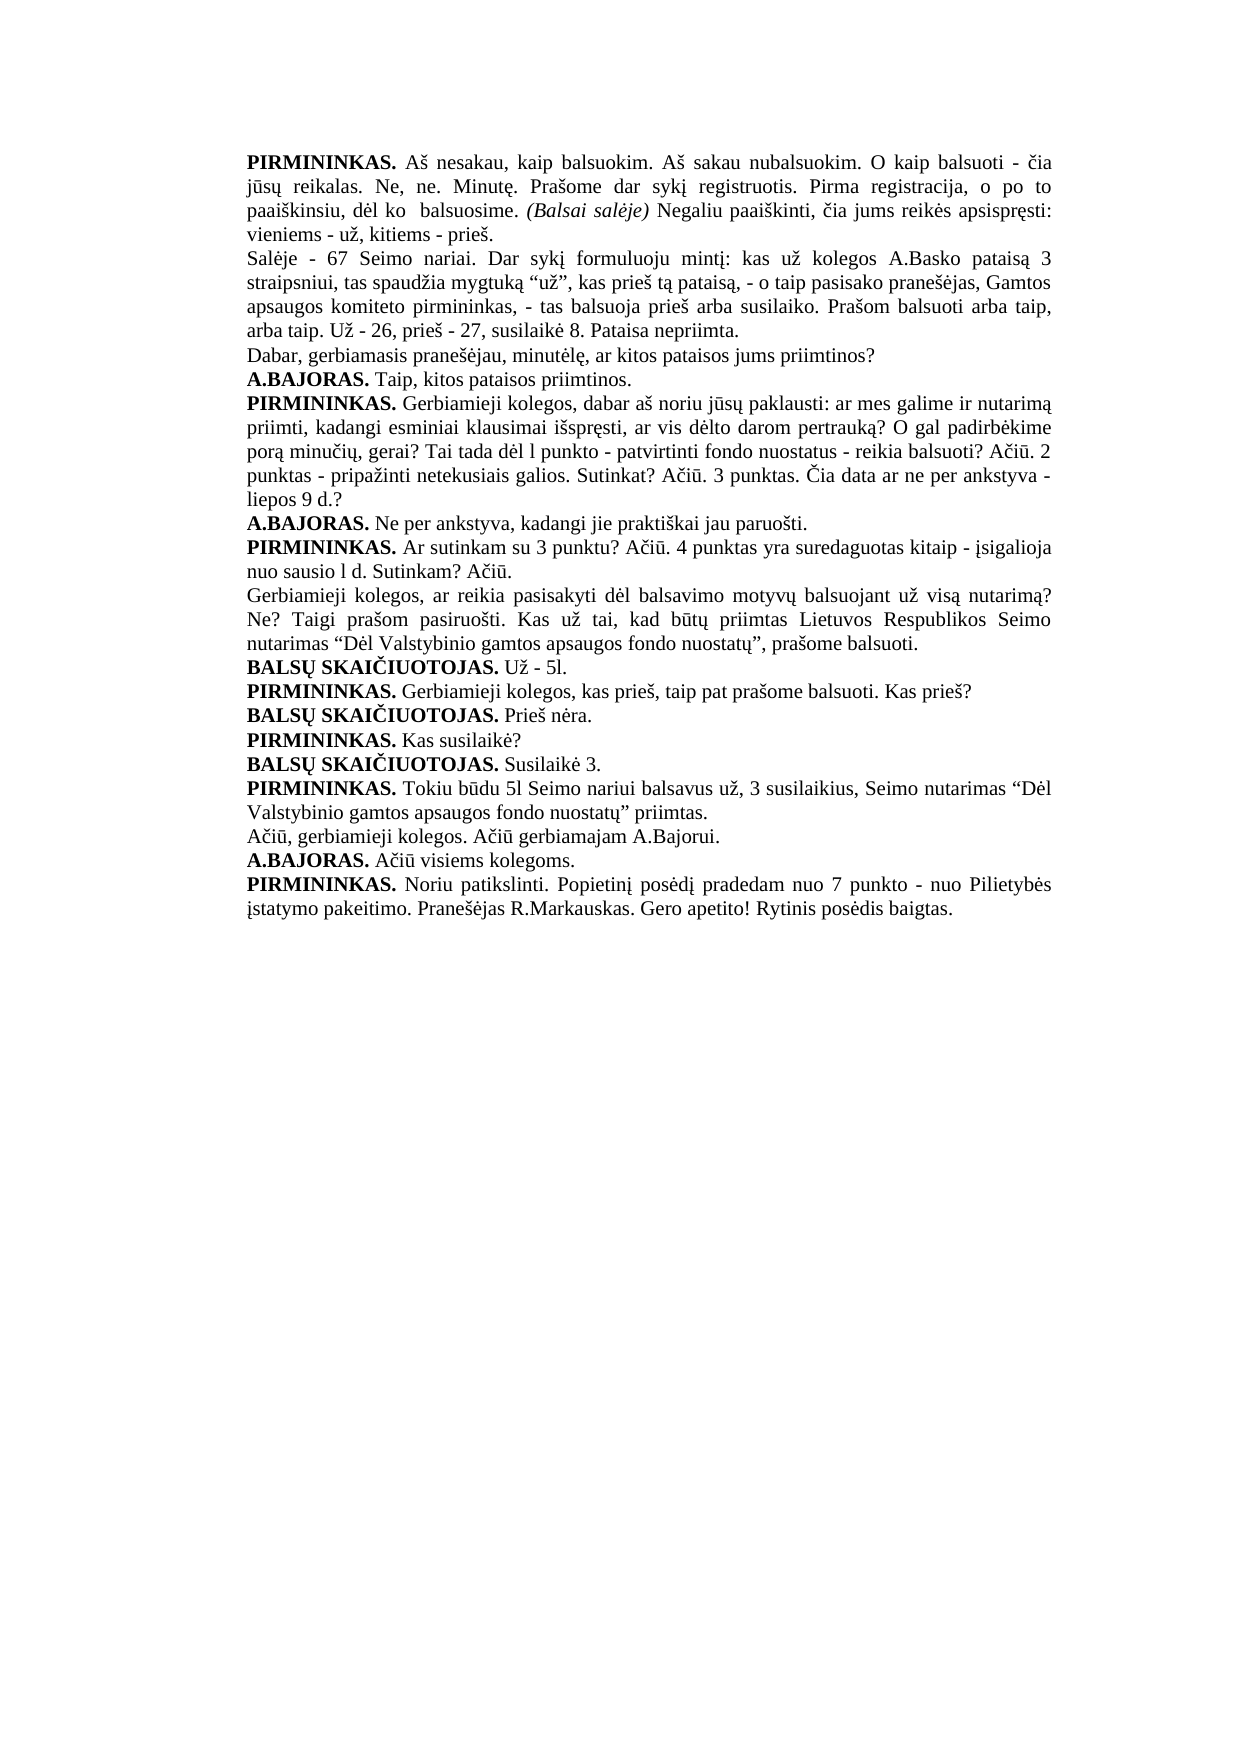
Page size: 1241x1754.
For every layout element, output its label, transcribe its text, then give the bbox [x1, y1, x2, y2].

text PIRMININKAS. Gerbiamieji kolegos, kas prieš, taip pat prašome balsuoti. Kas prieš? [247, 679, 1053, 703]
text BALSŲ SKAIČIUOTOJAS. Prieš nėra. [247, 703, 1053, 727]
text PIRMININKAS. Gerbiamieji kolegos, dabar aš noriu jūsų paklausti: ar mes galime ir nutarimą priimti, kadangi esminiai klausimai išspręsti, ar vis dėlto darom pertrauką? O gal padirbėkime porą minučių, gerai? Tai tada dėl l punkto - patvirtinti fondo nuostatus - reikia balsuoti? Ačiū. 2 punktas - pripažinti netekusiais galios. Sutinkat? Ačiū. 3 punktas. Čia data ar ne per ankstyva - liepos 9 d.? [247, 391, 1053, 511]
text A.BAJORAS. Taip, kitos pataisos priimtinos. [247, 367, 1053, 391]
text PIRMININKAS. Ar sutinkam su 3 punktu? Ačiū. 4 punktas yra suredaguotas kitaip - įsigalioja nuo sausio l d. Sutinkam? Ačiū. [247, 535, 1053, 583]
text Salėje - 67 Seimo nariai. Dar sykį formuluoju mintį: kas už kolegos A.Basko pataisą 3 straipsniui, tas spaudžia mygtuką “už”, kas prieš tą pataisą, - o taip pasisako pranešėjas, Gamtos apsaugos komiteto pirmininkas, - tas balsuoja prieš arba susilaiko. Prašom balsuoti arba taip, arba taip. Už - 26, prieš - 27, susilaikė 8. Pataisa nepriimta. [247, 246, 1053, 342]
text PIRMININKAS. Noriu patikslinti. Popietinį posėdį pradedam nuo 7 punkto - nuo Pilietybės įstatymo pakeitimo. Pranešėjas R.Markauskas. Gero apetito! Rytinis posėdis baigtas. [247, 872, 1053, 920]
text A.BAJORAS. Ačiū visiems kolegoms. [247, 848, 1053, 872]
text A.BAJORAS. Ne per ankstyva, kadangi jie praktiškai jau paruošti. [247, 511, 1053, 535]
text Dabar, gerbiamasis pranešėjau, minutėlę, ar kitos pataisos jums priimtinos? [247, 342, 1053, 367]
text PIRMININKAS. Aš nesakau, kaip balsuokim. Aš sakau nubalsuokim. O kaip balsuoti - čia jūsų reikalas. Ne, ne. Minutę. Prašome dar sykį registruotis. Pirma registracija, o po to paaiškinsiu, dėl ko balsuosime. (Balsai salėje) Negaliu paaiškinti, čia jums reikės apsispręsti: vieniems - už, kitiems - prieš. [247, 150, 1053, 246]
text PIRMININKAS. Kas susilaikė? [247, 727, 1053, 752]
text BALSŲ SKAIČIUOTOJAS. Susilaikė 3. [247, 752, 1053, 776]
text BALSŲ SKAIČIUOTOJAS. Už - 5l. [247, 655, 1053, 679]
text PIRMININKAS. Tokiu būdu 5l Seimo nariui balsavus už, 3 susilaikius, Seimo nutarimas “Dėl Valstybinio gamtos apsaugos fondo nuostatų” priimtas. [247, 776, 1053, 824]
text Ačiū, gerbiamieji kolegos. Ačiū gerbiamajam A.Bajorui. [247, 824, 1053, 848]
text Gerbiamieji kolegos, ar reikia pasisakyti dėl balsavimo motyvų balsuojant už visą nutarimą? Ne? Taigi prašom pasiruošti. Kas už tai, kad būtų priimtas Lietuvos Respublikos Seimo nutarimas “Dėl Valstybinio gamtos apsaugos fondo nuostatų”, prašome balsuoti. [247, 583, 1053, 655]
